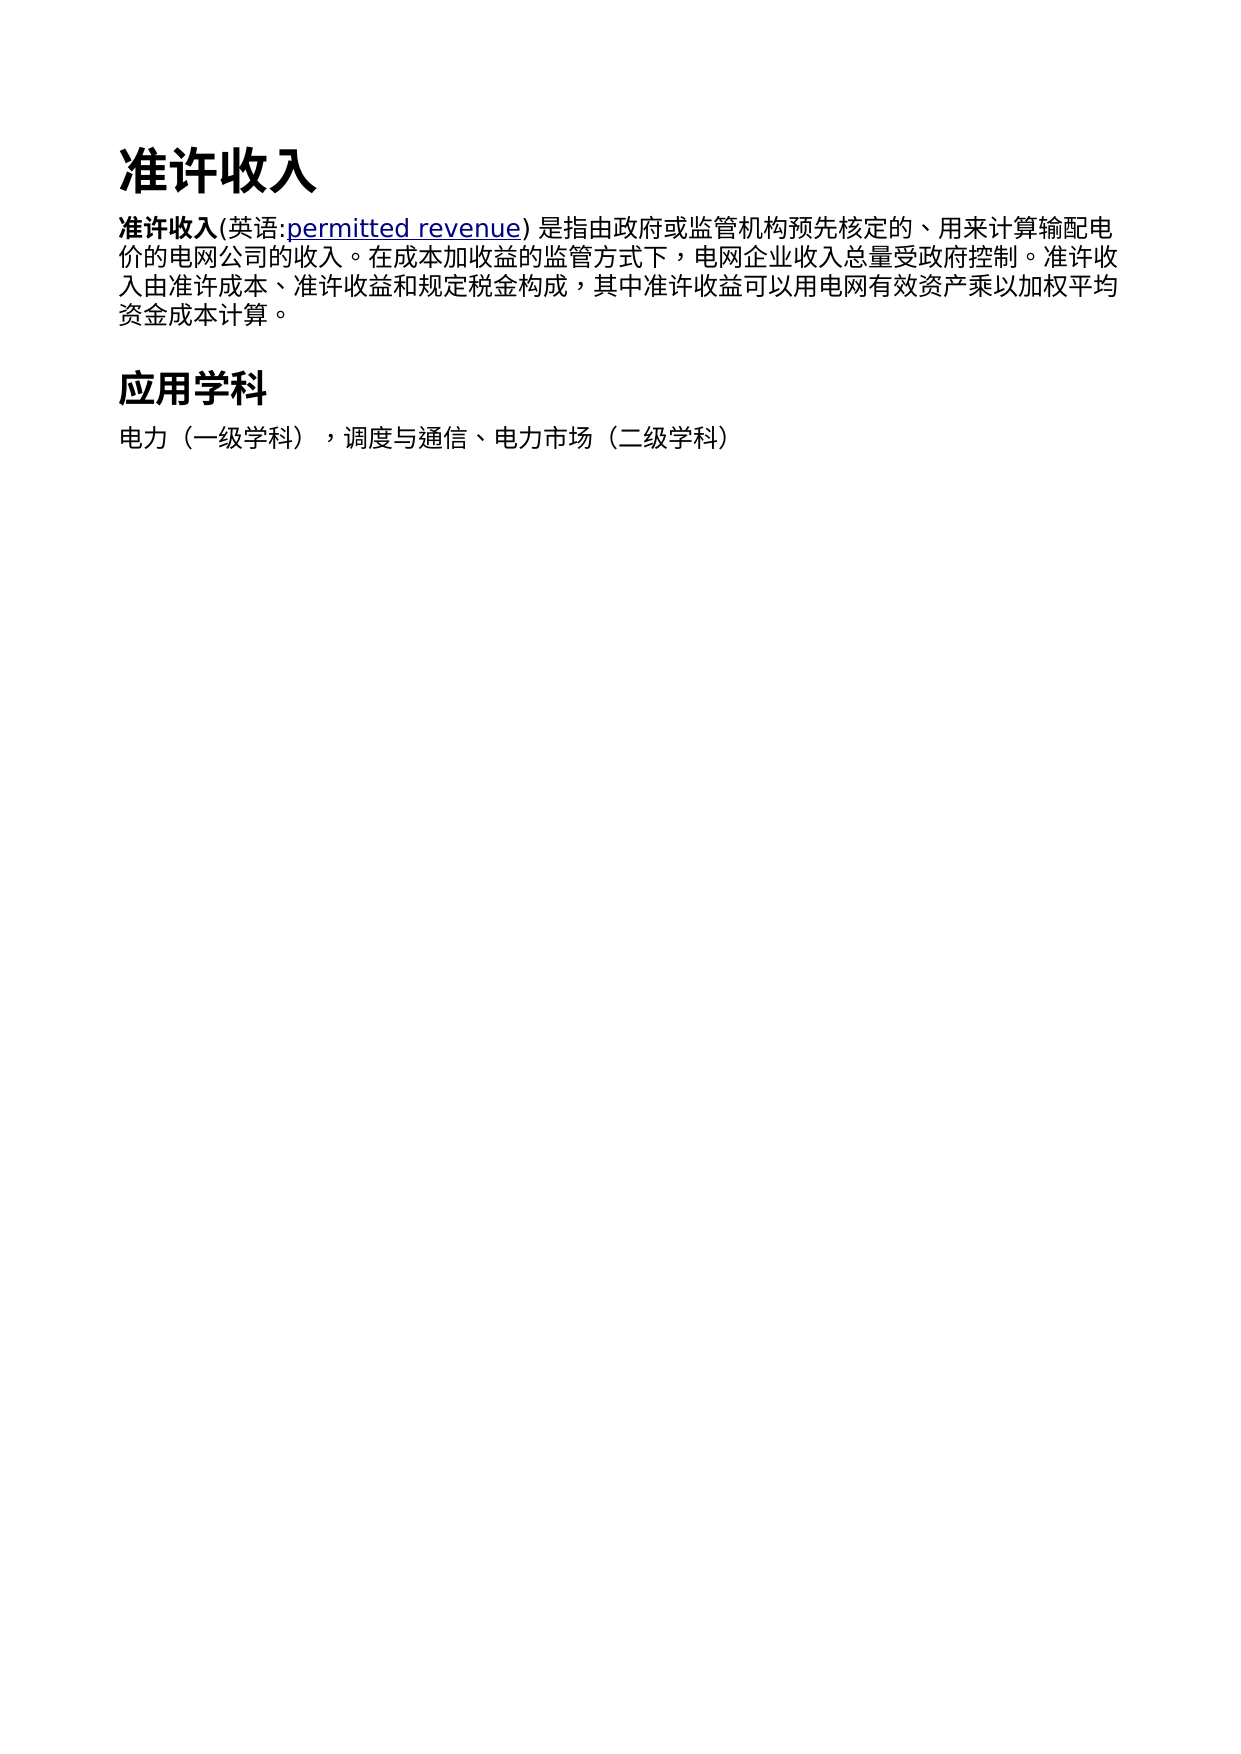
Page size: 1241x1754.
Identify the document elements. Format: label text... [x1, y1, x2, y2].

subtitle 准许收入 [118, 143, 1122, 201]
text 准许收入(英语:permitted revenue) 是指由政府或监管机构预先核定的、用来计算输配电价的电网公司的收入。在成本加收益的监管方式下，电网企业收入总量受政府控制。准许收入由准许成本、准许收益和规定税金构成，其中准许收益可以用电网有效资产乘以加权平均资金成本计算。 [118, 214, 1122, 331]
text 电力（一级学科），调度与通信、电力市场（二级学科） [118, 424, 1122, 453]
subtitle 应用学科 [118, 368, 1122, 412]
